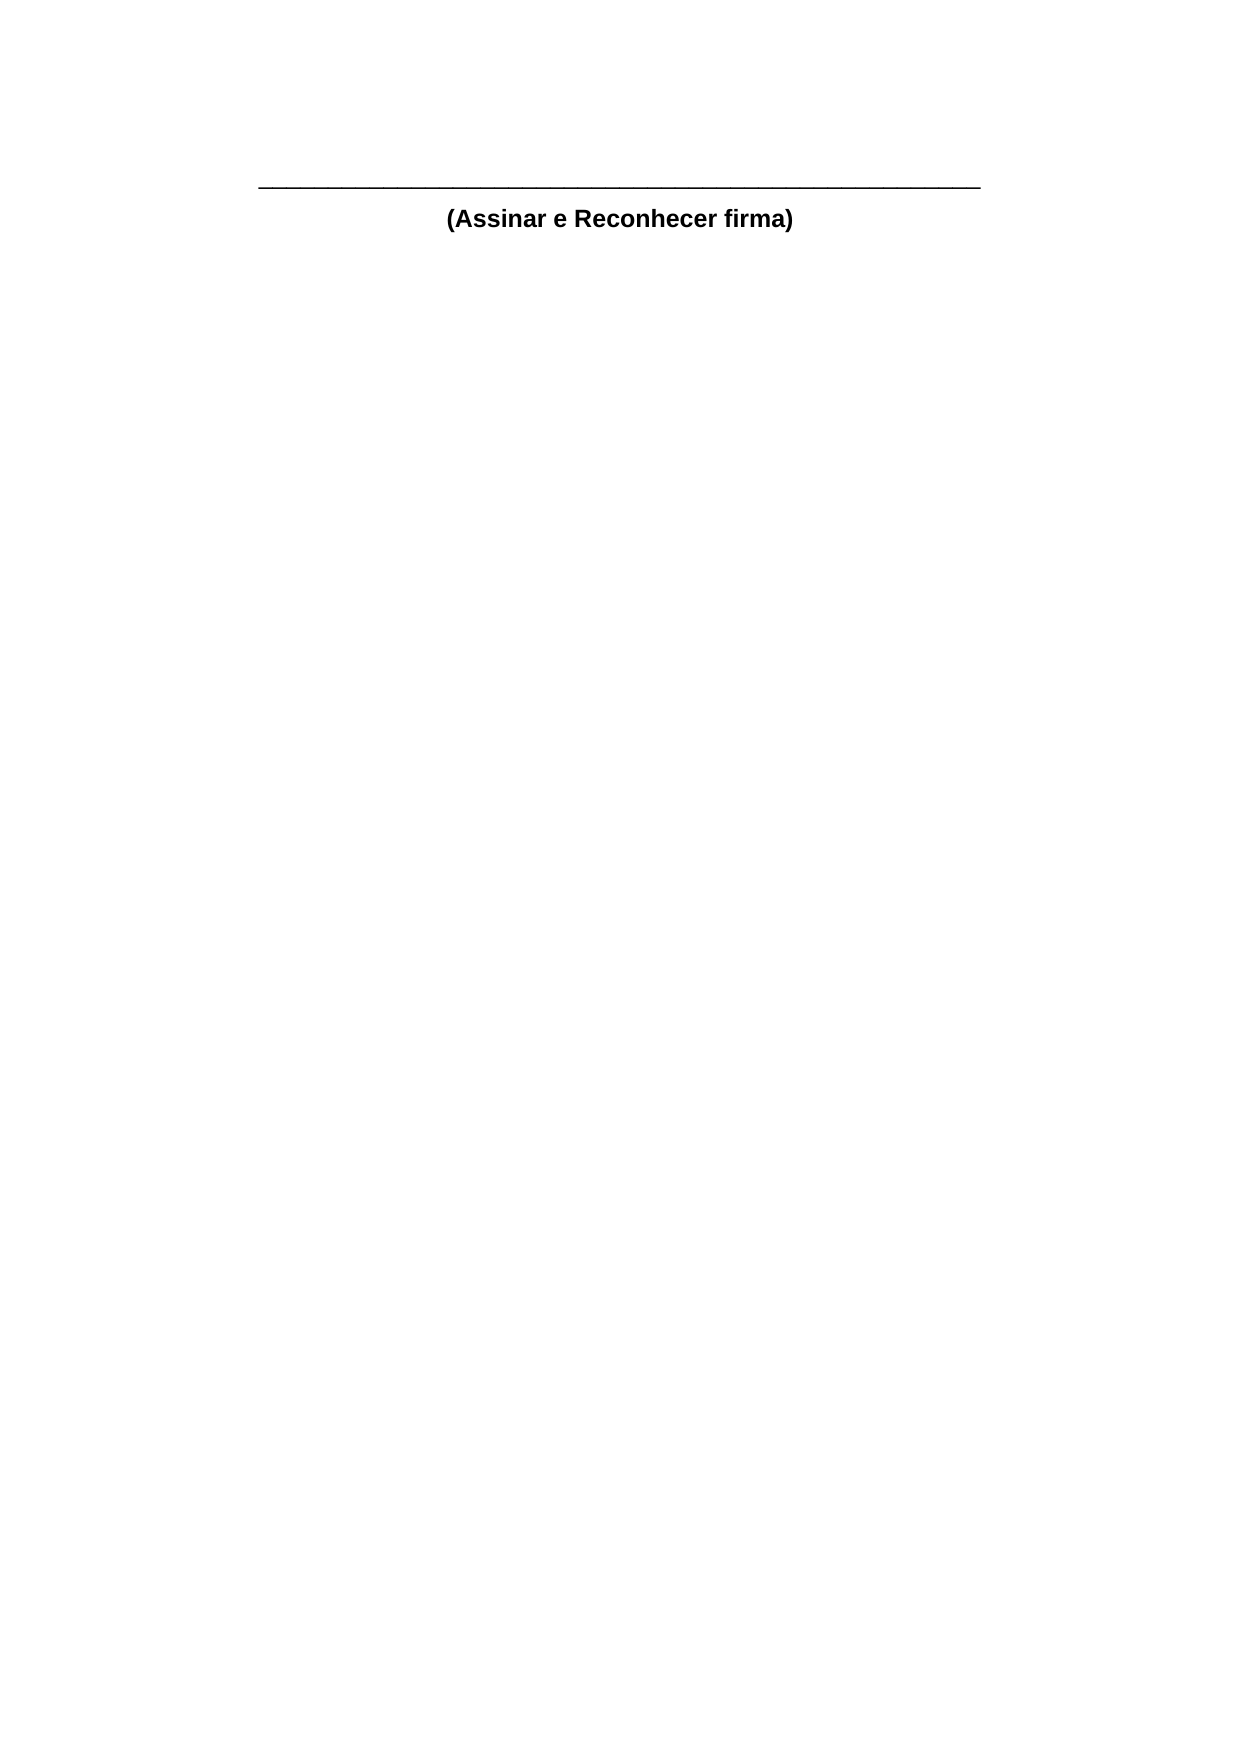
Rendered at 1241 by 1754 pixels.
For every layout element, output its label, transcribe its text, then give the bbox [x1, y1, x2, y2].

text (Assinar e Reconhecer firma) [118, 204, 1122, 233]
text ____________________________________________________ [118, 161, 1122, 190]
